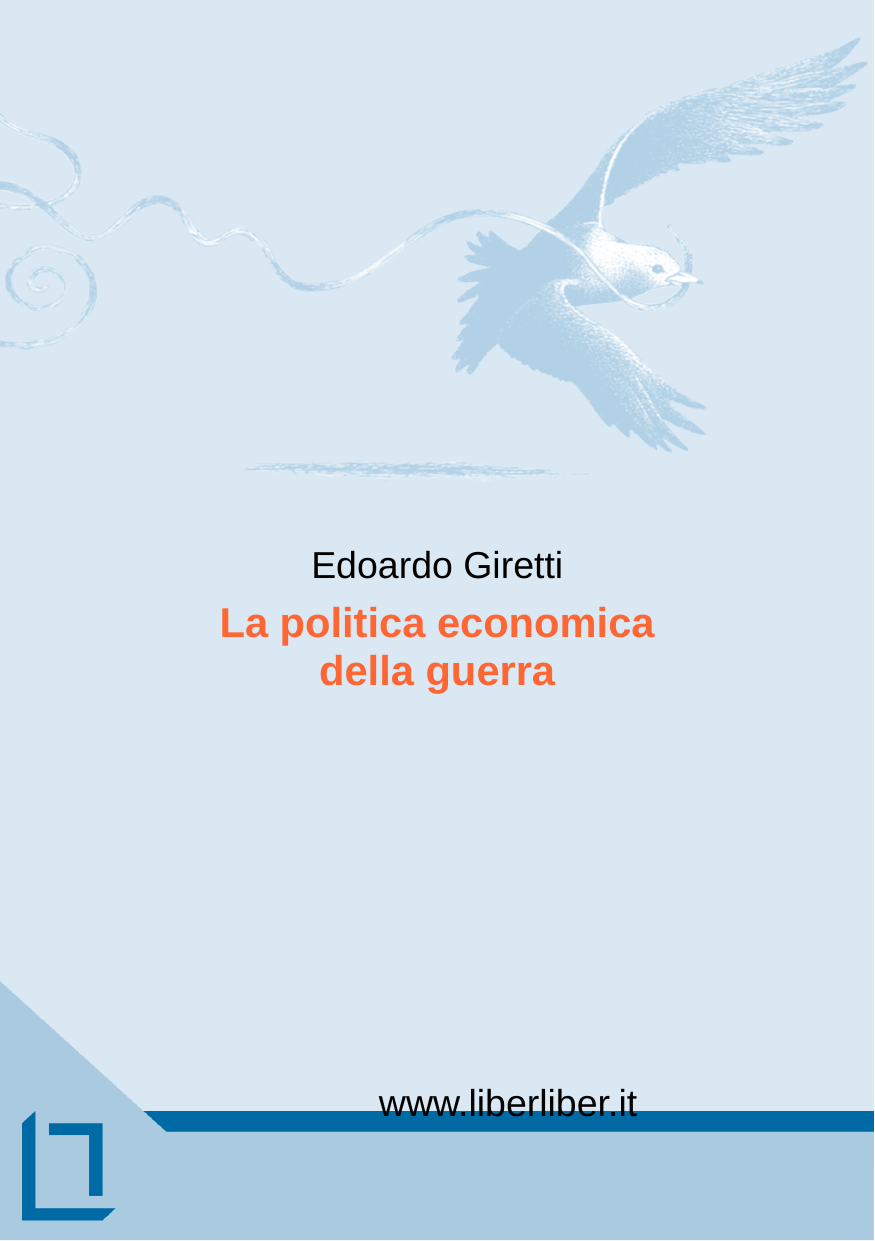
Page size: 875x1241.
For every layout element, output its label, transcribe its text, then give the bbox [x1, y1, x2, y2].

picture [0, 0, 874, 1241]
text La politica economica della guerra [94, 598, 779, 694]
text www.liberliber.it [331, 1081, 685, 1124]
text Edoardo Giretti [94, 543, 779, 586]
